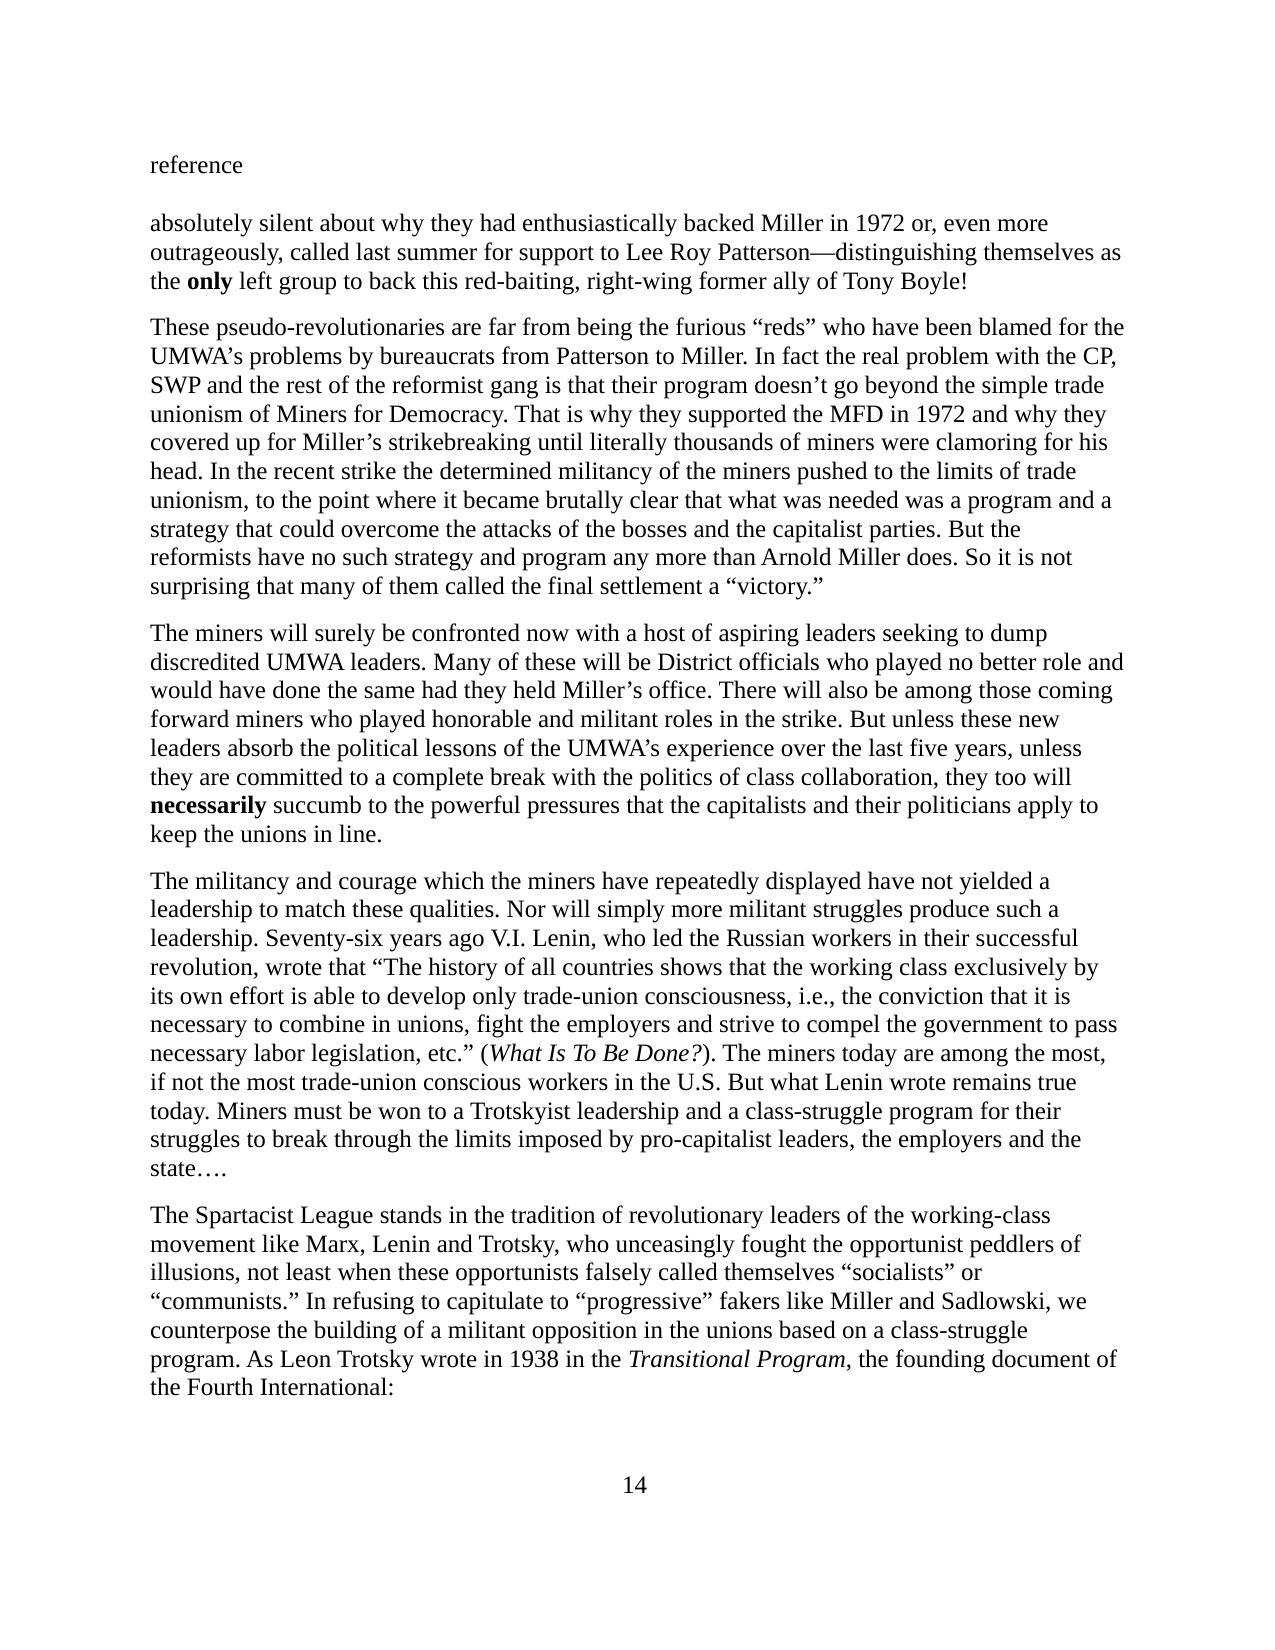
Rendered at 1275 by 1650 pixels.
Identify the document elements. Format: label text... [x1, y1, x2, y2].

text The militancy and courage which the miners have repeatedly displayed have not yielded a leadership to match these qualities. Nor will simply more militant struggles produce such a leadership. Seventy-six years ago V.I. Lenin, who led the Russian workers in their successful revolution, wrote that “The history of all countries shows that the working class exclusively by its own effort is able to develop only trade-union consciousness, i.e., the conviction that it is necessary to combine in unions, fight the employers and strive to compel the government to pass necessary labor legislation, etc.” (What Is To Be Done?). The miners today are among the most, if not the most trade-union conscious workers in the U.S. But what Lenin wrote remains true today. Miners must be won to a Trotskyist leadership and a class-struggle program for their struggles to break through the limits imposed by pro-capitalist leaders, the employers and the state…. [150, 866, 1125, 1182]
text The miners will surely be confronted now with a host of aspiring leaders seeking to dump discredited UMWA leaders. Many of these will be District officials who played no better role and would have done the same had they held Miller’s office. There will also be among those coming forward miners who played honorable and militant roles in the strike. But unless these new leaders absorb the political lessons of the UMWA’s experience over the last five years, unless they are committed to a complete break with the politics of class collaboration, they too will necessarily succumb to the powerful pressures that the capitalists and their politicians apply to keep the unions in line. [150, 618, 1125, 848]
text These pseudo-revolutionaries are far from being the furious “reds” who have been blamed for the UMWA’s problems by bureaucrats from Patterson to Miller. In fact the real problem with the CP, SWP and the rest of the reformist gang is that their program doesn’t go beyond the simple trade unionism of Miners for Democracy. That is why they supported the MFD in 1972 and why they covered up for Miller’s strikebreaking until literally thousands of miners were clamoring for his head. In the recent strike the determined militancy of the miners pushed to the limits of trade unionism, to the point where it became brutally clear that what was needed was a program and a strategy that could overcome the attacks of the bosses and the capitalist parties. But the reformists have no such strategy and program any more than Arnold Miller does. So it is not surprising that many of them called the final settlement a “victory.” [150, 312, 1125, 600]
text absolutely silent about why they had enthusiastically backed Miller in 1972 or, even more outrageously, called last summer for support to Lee Roy Patterson—distinguishing themselves as the only left group to back this red-baiting, right-wing former ally of Tony Boyle! [150, 208, 1125, 294]
text The Spartacist League stands in the tradition of revolutionary leaders of the working-class movement like Marx, Lenin and Trotsky, who unceasingly fought the opportunist peddlers of illusions, not least when these opportunists falsely called themselves “socialists” or “communists.” In refusing to capitulate to “progressive” fakers like Miller and Sadlowski, we counterpose the building of a militant opposition in the unions based on a class-struggle program. As Leon Trotsky wrote in 1938 in the Transitional Program, the founding document of the Fourth International: [150, 1200, 1125, 1401]
